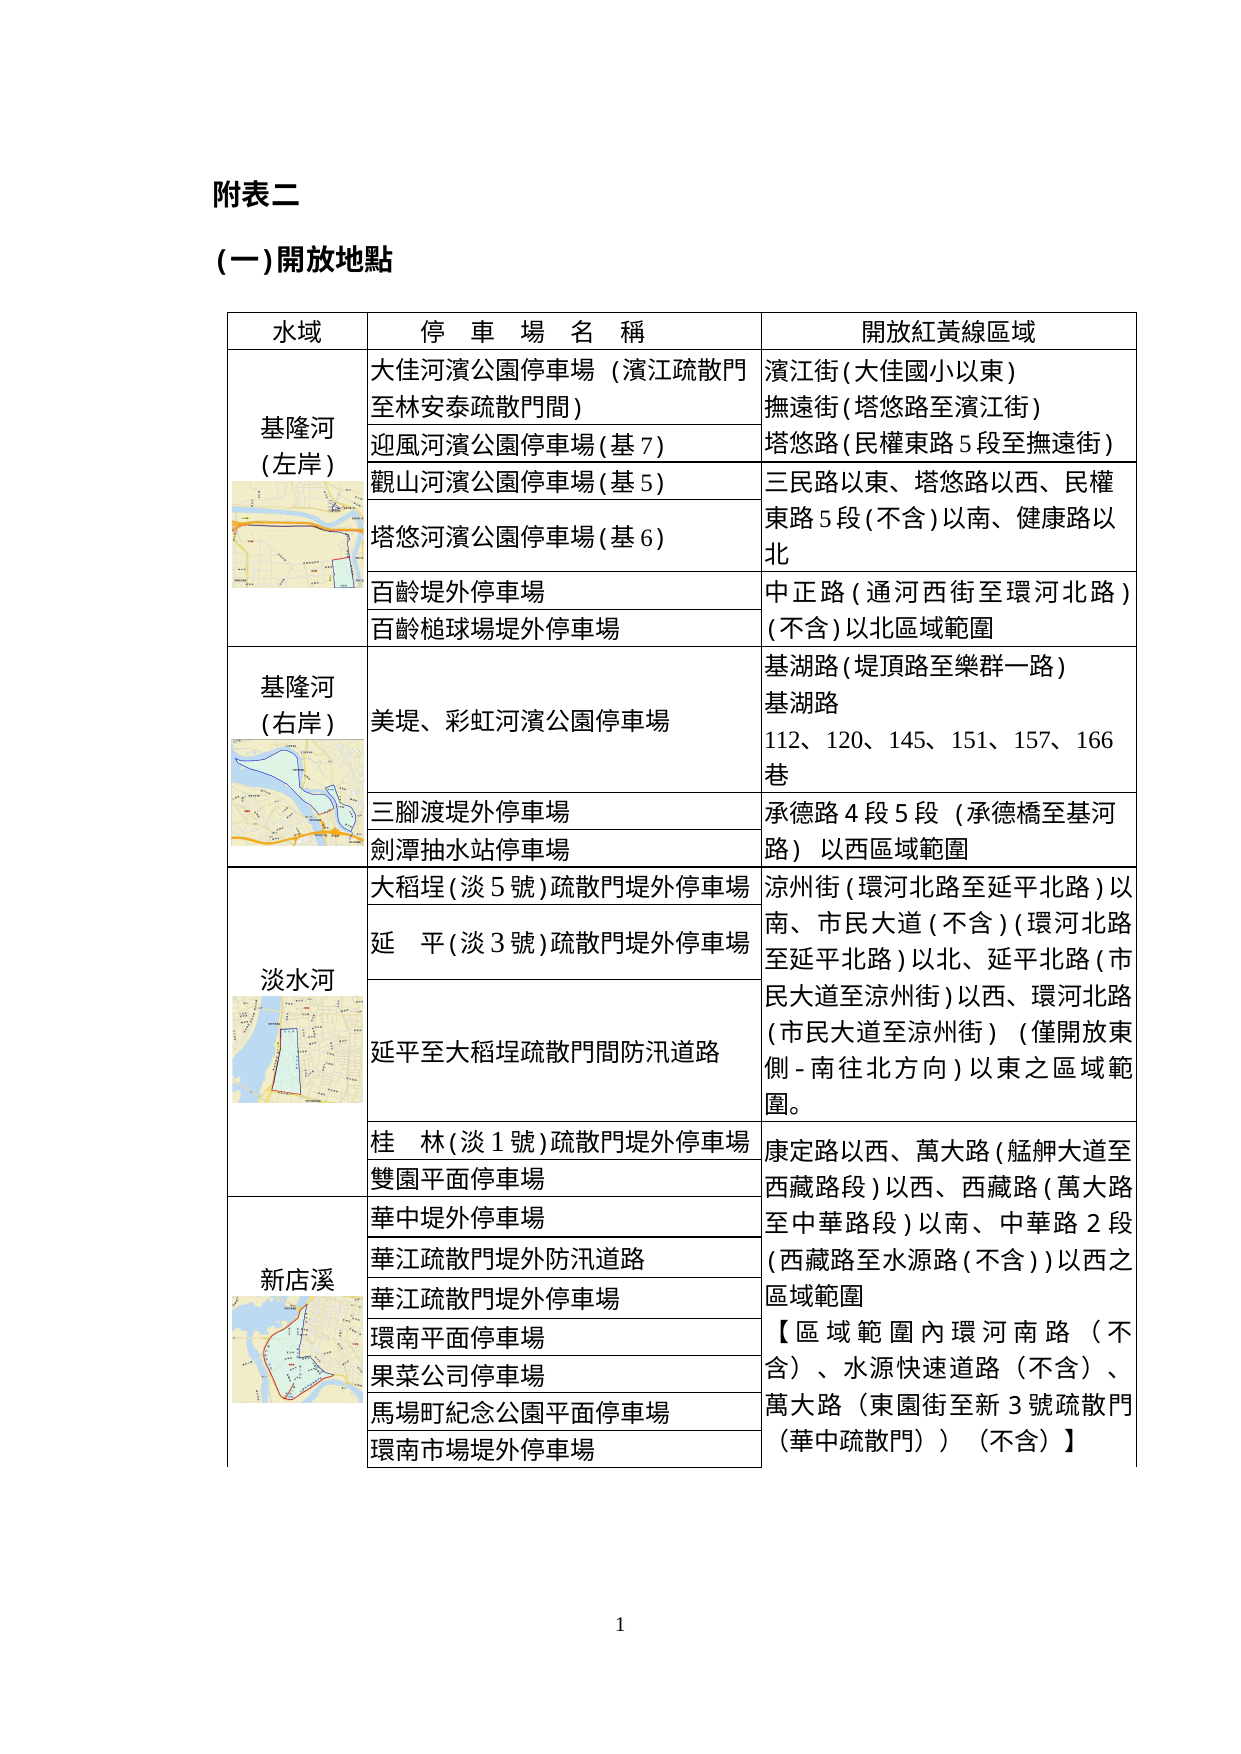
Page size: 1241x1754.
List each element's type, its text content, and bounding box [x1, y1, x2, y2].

table_cell 迎風河濱公園停車場(基7) [368, 425, 761, 461]
table_cell 觀山河濱公園停車場(基5) [368, 463, 761, 499]
table_cell 濱江街(大佳國小以東) 撫遠街(塔悠路至濱江街) 塔悠路(民權東路5段至撫遠街) [762, 350, 1136, 461]
table_header 水域 [228, 313, 367, 349]
table_cell 百齡堤外停車場 [368, 572, 761, 608]
table_cell 淡水河 [228, 868, 367, 1196]
table_cell 三民路以東、塔悠路以西、民權東路5段(不含)以南、健康路以北 [762, 463, 1136, 571]
table_header 停 車 場 名 稱 [368, 313, 761, 349]
table_cell 桂 林(淡1號)疏散門堤外停車場 [368, 1122, 761, 1158]
table_cell 大佳河濱公園停車場 (濱江疏散門至林安泰疏散門間) [368, 350, 761, 424]
picture [231, 481, 364, 588]
table_cell 基隆河 (右岸) [228, 647, 367, 866]
table_cell 環南市場堤外停車場 [368, 1431, 761, 1467]
table_cell 馬場町紀念公園平面停車場 [368, 1393, 761, 1429]
table_cell 大稻埕(淡5號)疏散門堤外停車場 [368, 868, 761, 904]
text (一)開放地點 [212, 233, 1053, 279]
table_cell 延 平(淡3號)疏散門堤外停車場 [368, 905, 761, 979]
table_cell 康定路以西、萬大路(艋舺大道至西藏路段)以西、西藏路(萬大路至中華路段)以南、中華路2段(西藏路至水源路(不含))以西之區域範圍 【區域範圍內環河南路（不含）、水源快速道路（不含）、萬大路（東園街至新3號疏散門（華中疏散門））（不含）】 [762, 1122, 1136, 1467]
text 附表二 [212, 169, 1053, 214]
table_cell 涼州街(環河北路至延平北路)以南、市民大道(不含)(環河北路至延平北路)以北、延平北路(市民大道至涼州街)以西、環河北路(市民大道至涼州街) (僅開放東側-南往北方向)以東之區域範圍。 [762, 868, 1136, 1121]
table_cell 新店溪 [228, 1197, 367, 1467]
table_cell 承德路4段5段 (承德橋至基河路) 以西區域範圍 [762, 793, 1136, 866]
table_cell 果菜公司停車場 [368, 1356, 761, 1392]
picture [232, 996, 363, 1103]
table_cell 華江疏散門堤外停車場 [368, 1278, 761, 1318]
table_cell 基湖路(堤頂路至樂群一路) 基湖路112、120、145、151、157、166巷 [762, 647, 1136, 792]
table_cell 劍潭抽水站停車場 [368, 830, 761, 866]
table_cell 百齡槌球場堤外停車場 [368, 610, 761, 646]
table_cell 華江疏散門堤外防汛道路 [368, 1238, 761, 1277]
table_cell 延平至大稻埕疏散門間防汛道路 [368, 980, 761, 1121]
table_cell 華中堤外停車場 [368, 1197, 761, 1236]
picture [232, 1296, 364, 1403]
table_cell 中正路(通河西街至環河北路)(不含)以北區域範圍 [762, 572, 1136, 646]
table_cell 塔悠河濱公園停車場(基6) [368, 500, 761, 571]
table_header 開放紅黃線區域 [762, 313, 1136, 349]
table_cell 三腳渡堤外停車場 [368, 793, 761, 829]
picture [231, 739, 364, 846]
table_cell 雙園平面停車場 [368, 1160, 761, 1196]
table_cell 基隆河 (左岸) [228, 350, 367, 646]
table_cell 環南平面停車場 [368, 1319, 761, 1355]
table_cell 美堤、彩虹河濱公園停車場 [368, 647, 761, 792]
